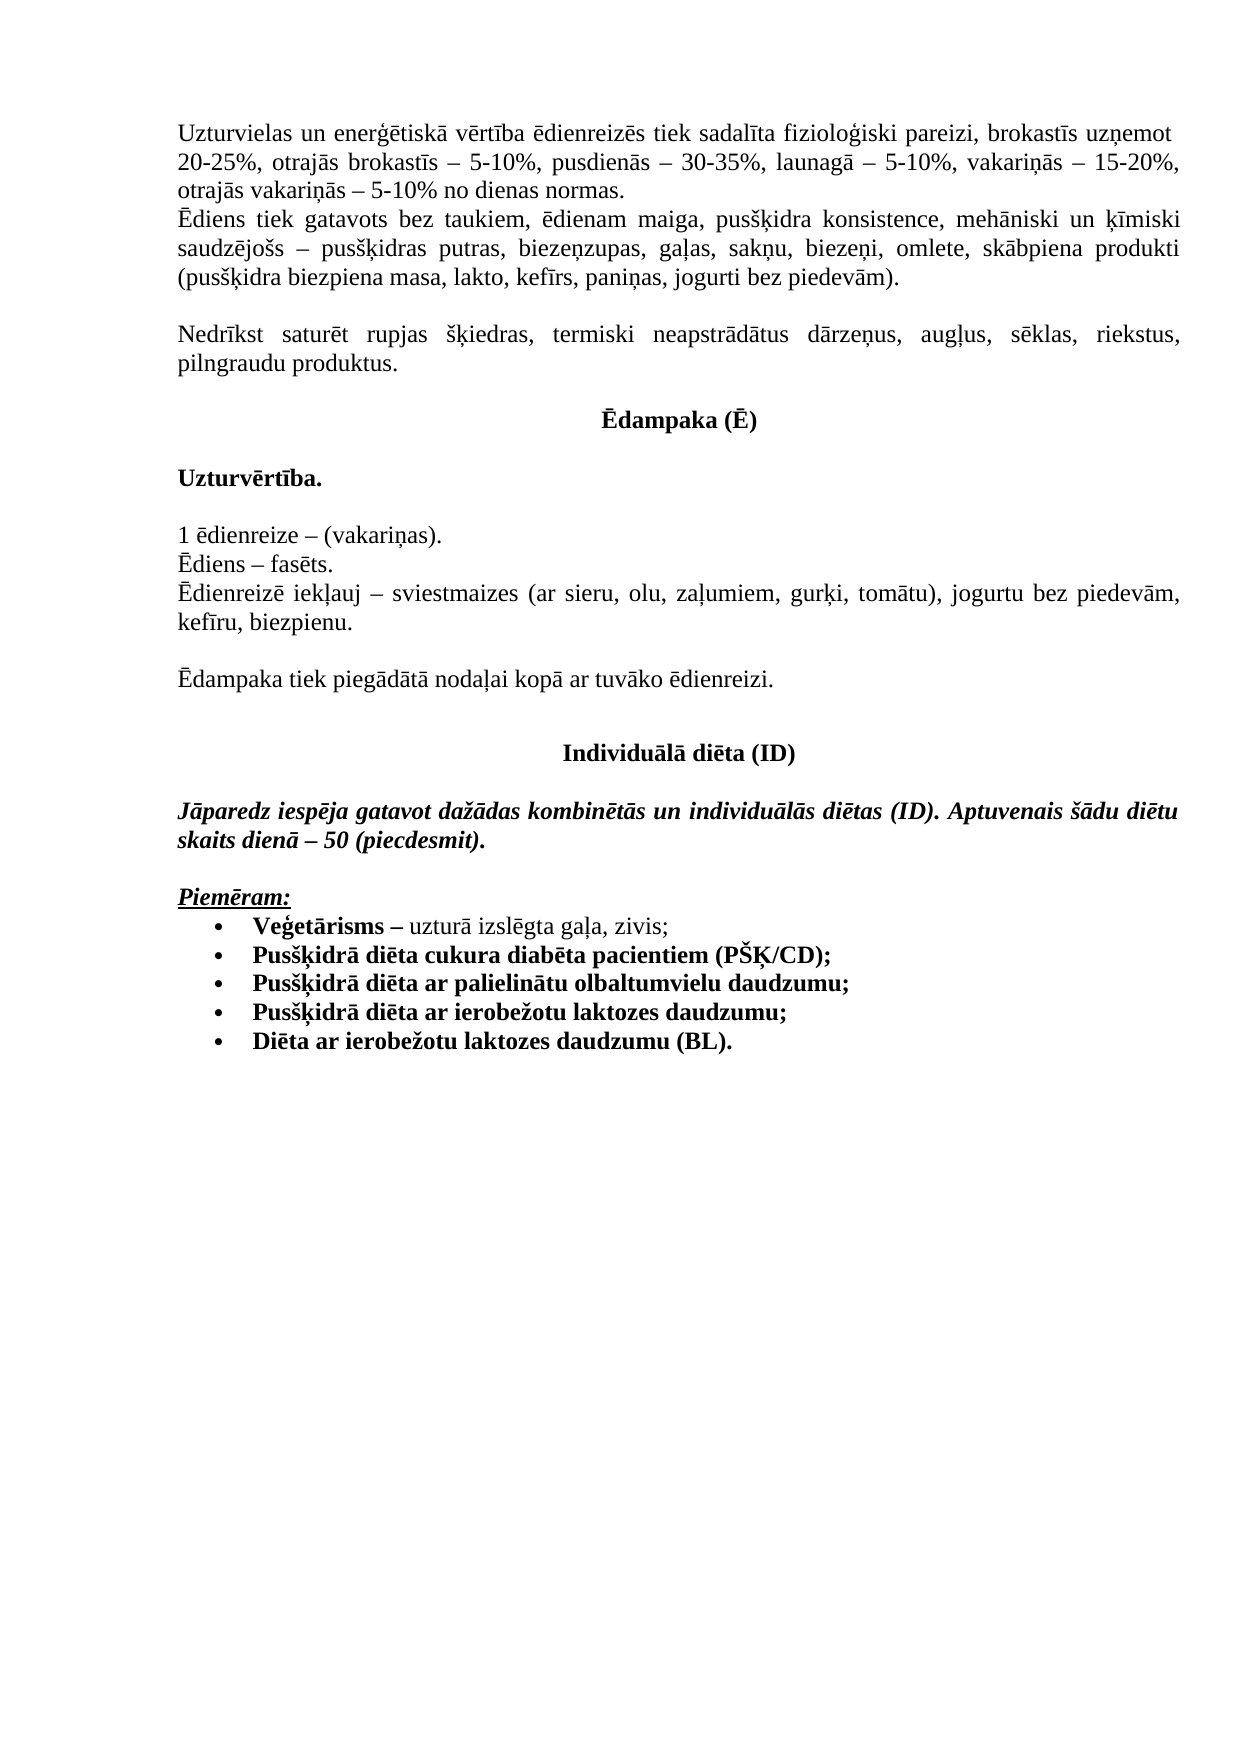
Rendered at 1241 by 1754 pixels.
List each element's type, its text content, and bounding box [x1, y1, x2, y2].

text Nedrīkst saturēt rupjas šķiedras, termiski neapstrādātus dārzeņus, augļus, sēklas, riekstus, pilngraudu produktus. [177, 319, 1181, 377]
text Uzturvielas un enerģētiskā vērtība ēdienreizēs tiek sadalīta fizioloģiski pareizi, brokastīs uzņemot 20-25%, otrajās brokastīs – 5-10%, pusdienās – 30-35%, launagā – 5-10%, vakariņās – 15-20%, otrajās vakariņās – 5-10% no dienas normas. [177, 118, 1181, 204]
text Piemēram: [177, 882, 1181, 911]
text Ēdampaka tiek piegādātā nodaļai kopā ar tuvāko ēdienreizi. [177, 664, 1181, 693]
text Individuālā diēta (ID) [177, 738, 1181, 767]
text Ēdiens – fasēts. [177, 549, 1181, 578]
list Pusšķidrā diēta ar ierobežotu laktozes daudzumu; [215, 997, 1181, 1026]
text Jāparedz iespēja gatavot dažādas kombinētās un individuālās diētas (ID). Aptuvenais šādu diētu skaits dienā – 50 (piecdesmit). [177, 796, 1181, 853]
list Pusšķidrā diēta ar palielinātu olbaltumvielu daudzumu; [215, 968, 1181, 997]
text Ēdienreizē iekļauj – sviestmaizes (ar sieru, olu, zaļumiem, gurķi, tomātu), jogurtu bez piedevām, kefīru, biezpienu. [177, 578, 1181, 636]
text Ēdampaka (Ē) [177, 406, 1181, 434]
text Ēdiens tiek gatavots bez taukiem, ēdienam maiga, pusšķidra konsistence, mehāniski un ķīmiski saudzējošs – pusšķidras putras, biezeņzupas, gaļas, sakņu, biezeņi, omlete, skābpiena produkti (pusšķidra biezpiena masa, lakto, kefīrs, paniņas, jogurti bez piedevām). [177, 204, 1181, 291]
list Diēta ar ierobežotu laktozes daudzumu (BL). [215, 1026, 1181, 1055]
list Pusšķidrā diēta cukura diabēta pacientiem (PŠĶ/CD); [215, 940, 1181, 968]
list Veģetārisms – uzturā izslēgta gaļa, zivis; [215, 911, 1181, 940]
text 1 ēdienreize – (vakariņas). [177, 521, 1181, 549]
text Uzturvērtība. [177, 463, 1181, 492]
